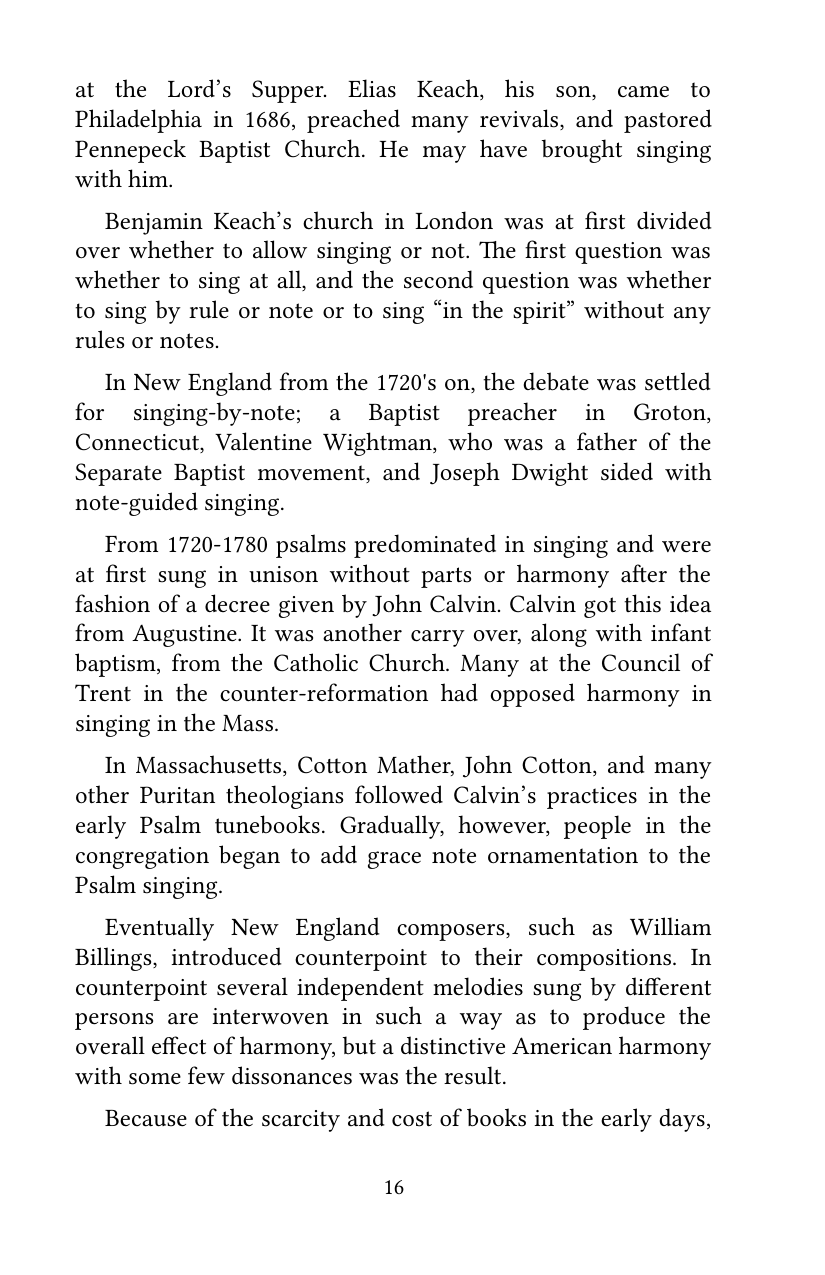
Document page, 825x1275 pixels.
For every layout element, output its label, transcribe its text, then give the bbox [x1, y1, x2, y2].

text Benjamin Keach’s church in London was at first divided over whether to allow singing or not. The first question was whether to sing at all, and the second question was whether to sing by rule or note or to sing “in the spirit” without any rules or notes. [75, 207, 712, 355]
text at the Lord’s Supper. Elias Keach, his son, came to Philadelphia in 1686, preached many revivals, and pastored Pennepeck Baptist Church. He may have brought singing with him. [75, 75, 712, 193]
text From 1720-1780 psalms predominated in singing and were at first sung in unison without parts or harmony after the fashion of a decree given by John Calvin. Calvin got this idea from Augustine. It was another carry over, along with infant baptism, from the Catholic Church. Many at the Council of Trent in the counter-reformation had opposed harmony in singing in the Mass. [75, 530, 712, 738]
text Eventually New England composers, such as William Billings, introduced counterpoint to their compositions. In counterpoint several independent melodies sung by different persons are interwoven in such a way as to produce the overall effect of harmony, but a distinctive American harmony with some few dissonances was the result. [75, 913, 712, 1091]
text Because of the scarcity and cost of books in the early days, [75, 1104, 712, 1133]
text In Massachusetts, Cotton Mather, John Cotton, and many other Puritan theologians followed Calvin’s practices in the early Psalm tunebooks. Gradually, however, people in the congregation began to add grace note ornamentation to the Psalm singing. [75, 751, 712, 899]
text In New England from the 1720's on, the debate was settled for singing-by-note; a Baptist preacher in Groton, Connecticut, Valentine Wightman, who was a father of the Separate Baptist movement, and Joseph Dwight sided with note-guided singing. [75, 368, 712, 516]
